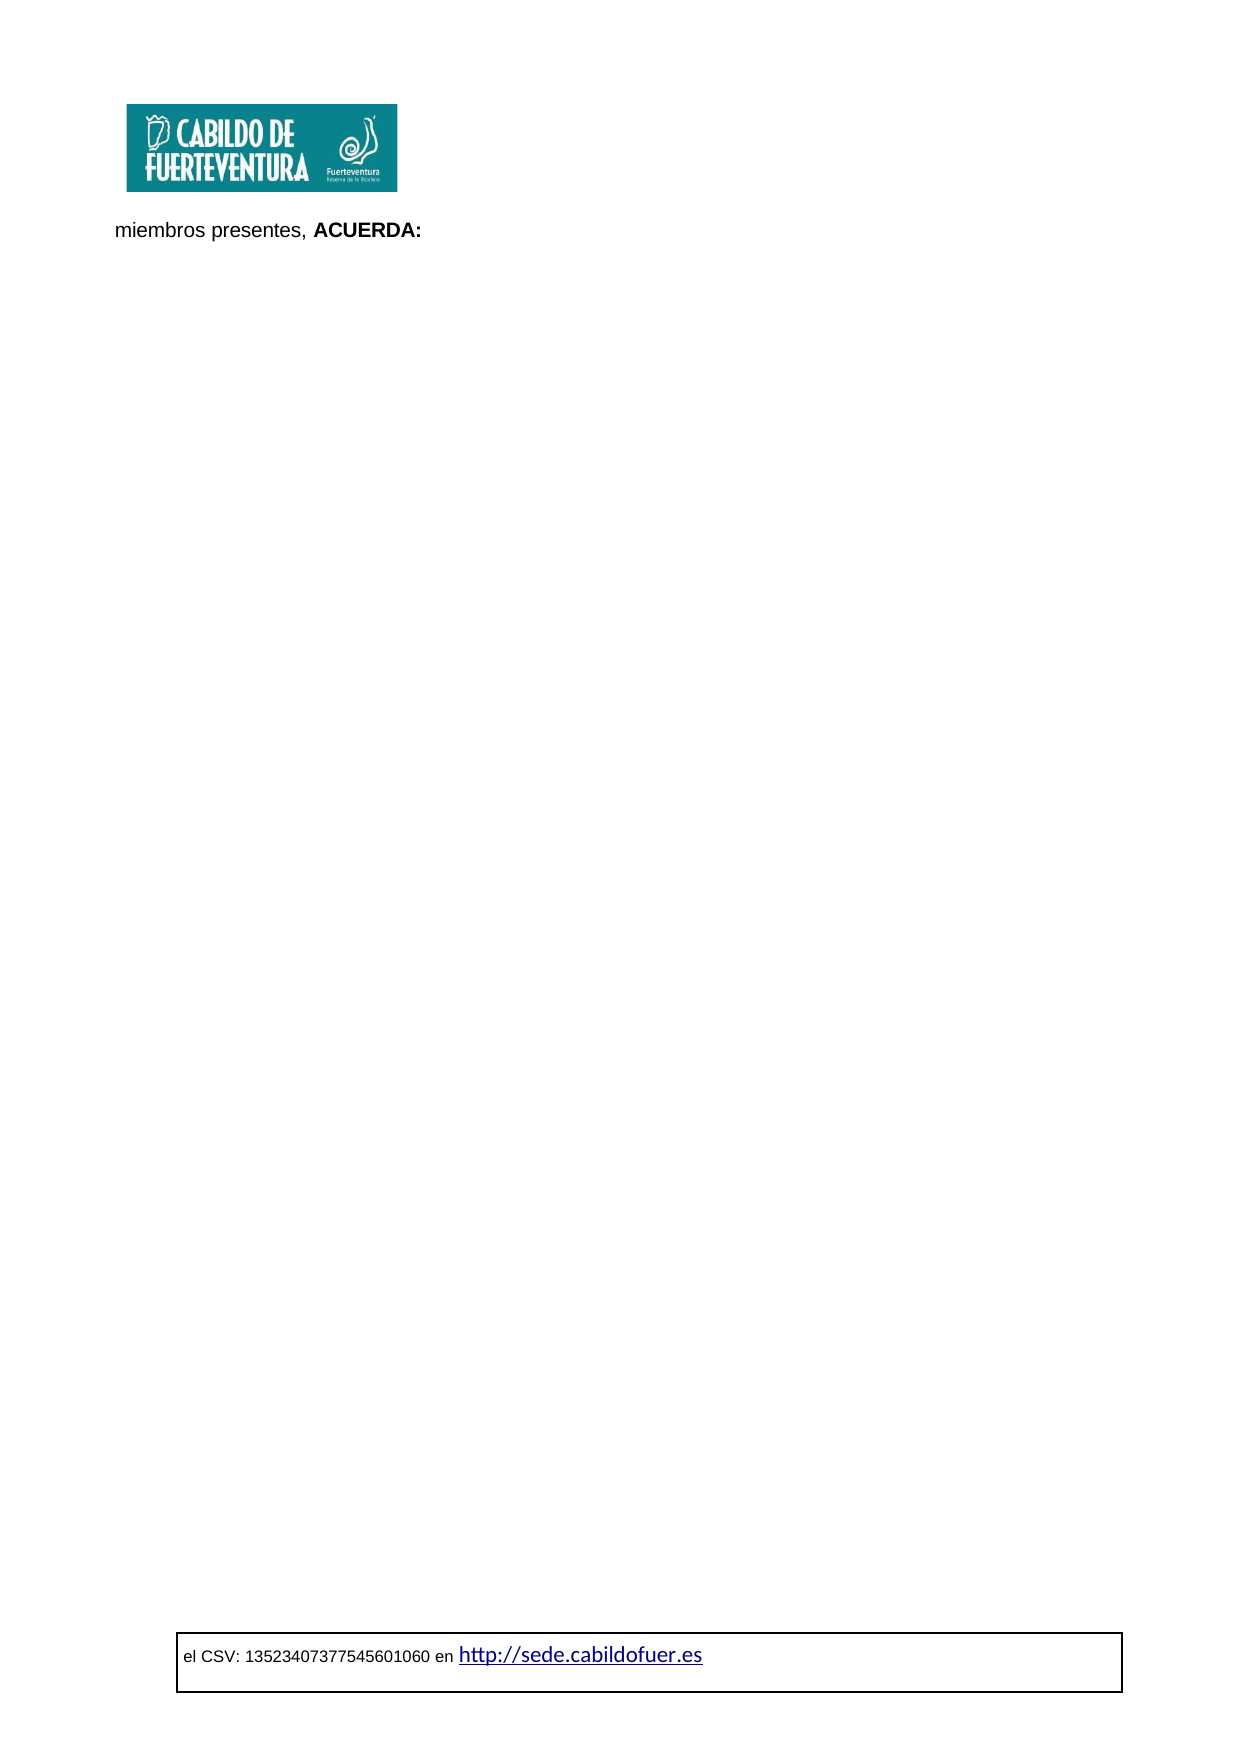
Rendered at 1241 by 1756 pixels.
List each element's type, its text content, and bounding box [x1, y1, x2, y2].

text miembros presentes, ACUERDA: [114, 219, 1059, 242]
